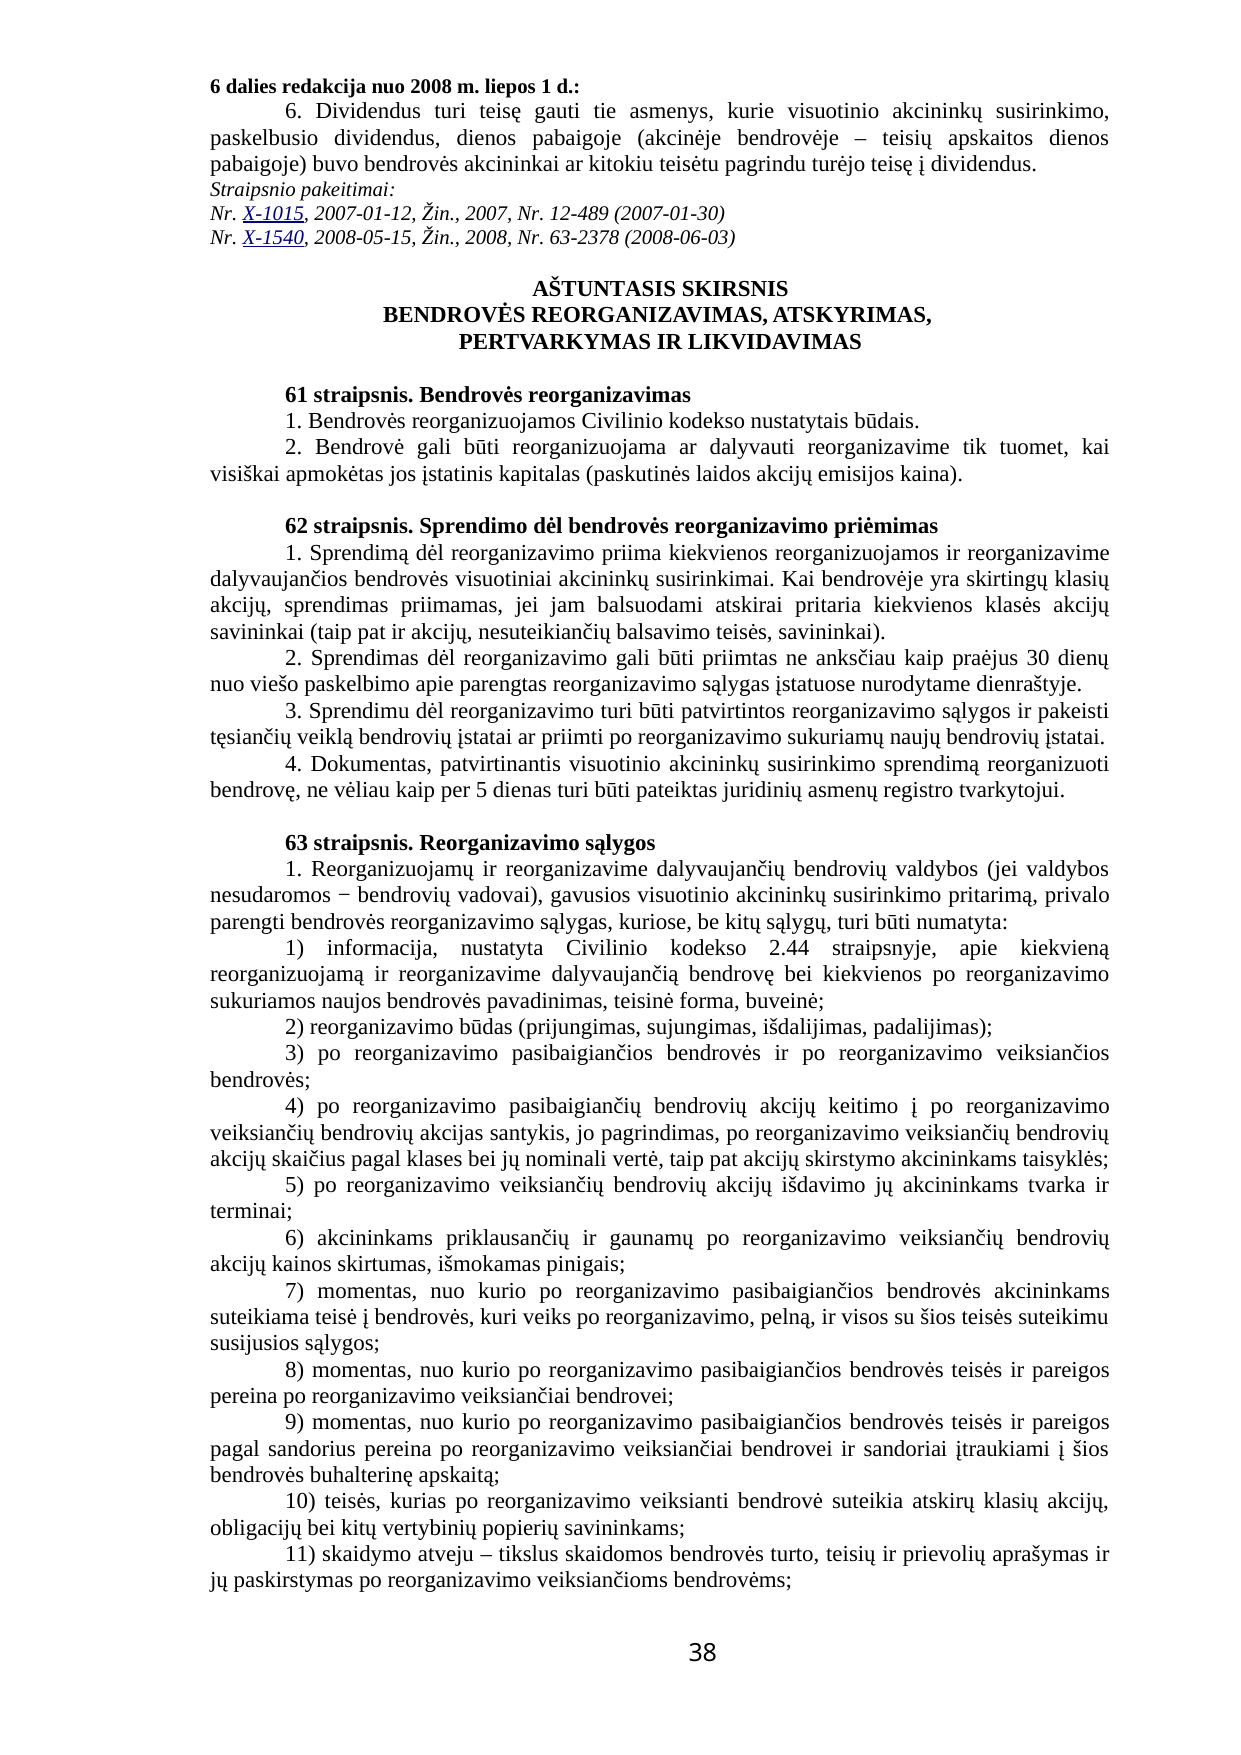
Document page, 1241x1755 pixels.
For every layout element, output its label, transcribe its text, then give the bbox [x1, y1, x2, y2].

text 6) akcininkams priklausančių ir gaunamų po reorganizavimo veiksiančių bendrovių akcijų kainos skirtumas, išmokamas pinigais; [210, 1224, 1111, 1277]
text 2) reorganizavimo būdas (prijungimas, sujungimas, išdalijimas, padalijimas); [210, 1013, 1111, 1039]
text 62 straipsnis. Sprendimo dėl bendrovės reorganizavimo priėmimas [210, 512, 1111, 539]
text 1. Bendrovės reorganizuojamos Civilinio kodekso nustatytais būdais. [210, 407, 1111, 433]
text 63 straipsnis. Reorganizavimo sąlygos [210, 829, 1111, 855]
text 7) momentas, nuo kurio po reorganizavimo pasibaigiančios bendrovės akcininkams suteikiama teisė į bendrovės, kuri veiks po reorganizavimo, pelną, ir visos su šios teisės suteikimu susijusios sąlygos; [210, 1277, 1111, 1356]
subtitle AŠTUNTASIS skirsnis [210, 275, 1111, 302]
text 6. Dividendus turi teisę gauti tie asmenys, kurie visuotinio akcininkų susirinkimo, paskelbusio dividendus, dienos pabaigoje (akcinėje bendrovėje – teisių apskaitos dienos pabaigoje) buvo bendrovės akcininkai ar kitokiu teisėtu pagrindu turėjo teisę į dividendus. [210, 98, 1111, 177]
text 9) momentas, nuo kurio po reorganizavimo pasibaigiančios bendrovės teisės ir pareigos pagal sandorius pereina po reorganizavimo veiksiančiai bendrovei ir sandoriai įtraukiami į šios bendrovės buhalterinę apskaitą; [210, 1408, 1111, 1487]
text 1. Reorganizuojamų ir reorganizavime dalyvaujančių bendrovių valdybos (jei valdybos nesudaromos − bendrovių vadovai), gavusios visuotinio akcininkų susirinkimo pritarimą, privalo parengti bendrovės reorganizavimo sąlygas, kuriose, be kitų sąlygų, turi būti numatyta: [210, 855, 1111, 934]
text 61 straipsnis. Bendrovės reorganizavimas [210, 381, 1111, 407]
text 10) teisės, kurias po reorganizavimo veiksianti bendrovė suteikia atskirų klasių akcijų, obligacijų bei kitų vertybinių popierių savininkams; [210, 1487, 1111, 1540]
text 1) informacija, nustatyta Civilinio kodekso 2.44 straipsnyje, apie kiekvieną reorganizuojamą ir reorganizavime dalyvaujančią bendrovę bei kiekvienos po reorganizavimo sukuriamos naujos bendrovės pavadinimas, teisinė forma, buveinė; [210, 934, 1111, 1013]
text 4. Dokumentas, patvirtinantis visuotinio akcininkų susirinkimo sprendimą reorganizuoti bendrovę, ne vėliau kaip per 5 dienas turi būti pateiktas juridinių asmenų registro tvarkytojui. [210, 749, 1111, 802]
text 11) skaidymo atveju – tikslus skaidomos bendrovės turto, teisių ir prievolių aprašymas ir jų paskirstymas po reorganizavimo veiksiančioms bendrovėms; [210, 1540, 1111, 1593]
text Nr. X-1015, 2007-01-12, Žin., 2007, Nr. 12-489 (2007-01-30) [210, 201, 1111, 225]
text 2. Sprendimas dėl reorganizavimo gali būti priimtas ne anksčiau kaip praėjus 30 dienų nuo viešo paskelbimo apie parengtas reorganizavimo sąlygas įstatuose nurodytame dienraštyje. [210, 644, 1111, 697]
text 6 dalies redakcija nuo 2008 m. liepos 1 d.: [210, 73, 1111, 98]
subtitle BENDROVėS REORGANIZAVIMAS, ATSKYRIMAS, [210, 302, 1111, 328]
text 5) po reorganizavimo veiksiančių bendrovių akcijų išdavimo jų akcininkams tvarka ir terminai; [210, 1171, 1111, 1224]
text Nr. X-1540, 2008-05-15, Žin., 2008, Nr. 63-2378 (2008-06-03) [210, 225, 1111, 249]
text 2. Bendrovė gali būti reorganizuojama ar dalyvauti reorganizavime tik tuomet, kai visiškai apmokėtas jos įstatinis kapitalas (paskutinės laidos akcijų emisijos kaina). [210, 433, 1111, 486]
text 3) po reorganizavimo pasibaigiančios bendrovės ir po reorganizavimo veiksiančios bendrovės; [210, 1039, 1111, 1092]
text Straipsnio pakeitimai: [210, 177, 1111, 201]
text 1. Sprendimą dėl reorganizavimo priima kiekvienos reorganizuojamos ir reorganizavime dalyvaujančios bendrovės visuotiniai akcininkų susirinkimai. Kai bendrovėje yra skirtingų klasių akcijų, sprendimas priimamas, jei jam balsuodami atskirai pritaria kiekvienos klasės akcijų savininkai (taip pat ir akcijų, nesuteikiančių balsavimo teisės, savininkai). [210, 539, 1111, 644]
subtitle pertvarkymas IR LIKVIDAVIMAS [210, 328, 1111, 354]
text 8) momentas, nuo kurio po reorganizavimo pasibaigiančios bendrovės teisės ir pareigos pereina po reorganizavimo veiksiančiai bendrovei; [210, 1356, 1111, 1408]
text 4) po reorganizavimo pasibaigiančių bendrovių akcijų keitimo į po reorganizavimo veiksiančių bendrovių akcijas santykis, jo pagrindimas, po reorganizavimo veiksiančių bendrovių akcijų skaičius pagal klases bei jų nominali vertė, taip pat akcijų skirstymo akcininkams taisyklės; [210, 1092, 1111, 1171]
text 3. Sprendimu dėl reorganizavimo turi būti patvirtintos reorganizavimo sąlygos ir pakeisti tęsiančių veiklą bendrovių įstatai ar priimti po reorganizavimo sukuriamų naujų bendrovių įstatai. [210, 697, 1111, 749]
